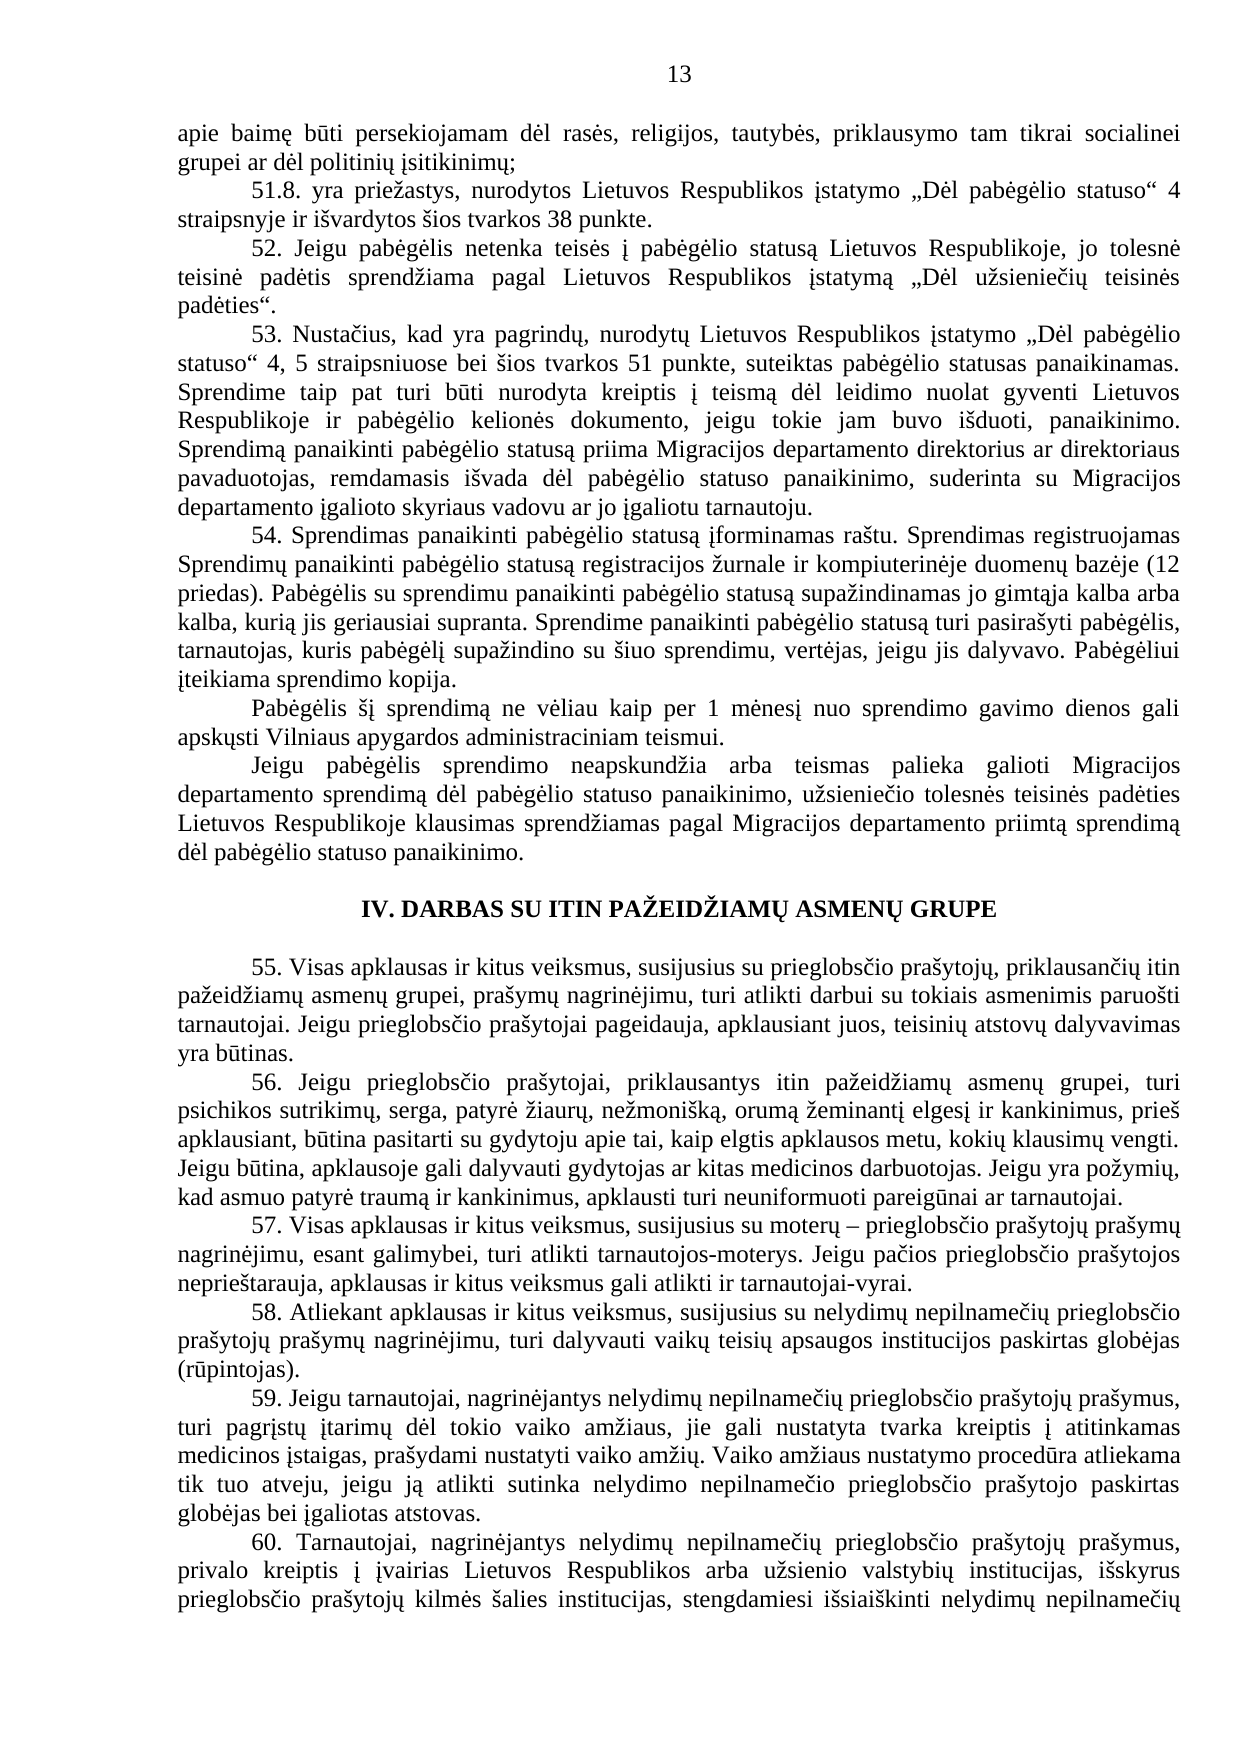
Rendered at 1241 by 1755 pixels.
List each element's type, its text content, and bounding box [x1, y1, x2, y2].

text 59. Jeigu tarnautojai, nagrinėjantys nelydimų nepilnamečių prieglobsčio prašytojų prašymus, turi pagrįstų įtarimų dėl tokio vaiko amžiaus, jie gali nustatyta tvarka kreiptis į atitinkamas medicinos įstaigas, prašydami nustatyti vaiko amžių. Vaiko amžiaus nustatymo procedūra atliekama tik tuo atveju, jeigu ją atlikti sutinka nelydimo nepilnamečio prieglobsčio prašytojo paskirtas globėjas bei įgaliotas atstovas. [177, 1383, 1181, 1527]
text 57. Visas apklausas ir kitus veiksmus, susijusius su moterų – prieglobsčio prašytojų prašymų nagrinėjimu, esant galimybei, turi atlikti tarnautojos-moterys. Jeigu pačios prieglobsčio prašytojos neprieštarauja, apklausas ir kitus veiksmus gali atlikti ir tarnautojai-vyrai. [177, 1211, 1181, 1297]
text 60. Tarnautojai, nagrinėjantys nelydimų nepilnamečių prieglobsčio prašytojų prašymus, privalo kreiptis į įvairias Lietuvos Respublikos arba užsienio valstybių institucijas, išskyrus prieglobsčio prašytojų kilmės šalies institucijas, stengdamiesi išsiaiškinti nelydimų nepilnamečių [177, 1527, 1181, 1613]
text Jeigu pabėgėlis sprendimo neapskundžia arba teismas palieka galioti Migracijos departamento sprendimą dėl pabėgėlio statuso panaikinimo, užsieniečio tolesnės teisinės padėties Lietuvos Respublikoje klausimas sprendžiamas pagal Migracijos departamento priimtą sprendimą dėl pabėgėlio statuso panaikinimo. [177, 751, 1181, 866]
text 56. Jeigu prieglobsčio prašytojai, priklausantys itin pažeidžiamų asmenų grupei, turi psichikos sutrikimų, serga, patyrė žiaurų, nežmonišką, orumą žeminantį elgesį ir kankinimus, prieš apklausiant, būtina pasitarti su gydytoju apie tai, kaip elgtis apklausos metu, kokių klausimų vengti. Jeigu būtina, apklausoje gali dalyvauti gydytojas ar kitas medicinos darbuotojas. Jeigu yra požymių, kad asmuo patyrė traumą ir kankinimus, apklausti turi neuniformuoti pareigūnai ar tarnautojai. [177, 1067, 1181, 1211]
text 58. Atliekant apklausas ir kitus veiksmus, susijusius su nelydimų nepilnamečių prieglobsčio prašytojų prašymų nagrinėjimu, turi dalyvauti vaikų teisių apsaugos institucijos paskirtas globėjas (rūpintojas). [177, 1297, 1181, 1383]
text 52. Jeigu pabėgėlis netenka teisės į pabėgėlio statusą Lietuvos Respublikoje, jo tolesnė teisinė padėtis sprendžiama pagal Lietuvos Respublikos įstatymą „Dėl užsieniečių teisinės padėties“. [177, 233, 1181, 319]
text IV. DARBAS SU ITIN PAŽEIDŽIAMŲ ASMENŲ GRUPE [177, 894, 1181, 923]
text 53. Nustačius, kad yra pagrindų, nurodytų Lietuvos Respublikos įstatymo „Dėl pabėgėlio statuso“ 4, 5 straipsniuose bei šios tvarkos 51 punkte, suteiktas pabėgėlio statusas panaikinamas. Sprendime taip pat turi būti nurodyta kreiptis į teismą dėl leidimo nuolat gyventi Lietuvos Respublikoje ir pabėgėlio kelionės dokumento, jeigu tokie jam buvo išduoti, panaikinimo. Sprendimą panaikinti pabėgėlio statusą priima Migracijos departamento direktorius ar direktoriaus pavaduotojas, remdamasis išvada dėl pabėgėlio statuso panaikinimo, suderinta su Migracijos departamento įgalioto skyriaus vadovu ar jo įgaliotu tarnautoju. [177, 319, 1181, 521]
text 51.8. yra priežastys, nurodytos Lietuvos Respublikos įstatymo „Dėl pabėgėlio statuso“ 4 straipsnyje ir išvardytos šios tvarkos 38 punkte. [177, 176, 1181, 233]
text 55. Visas apklausas ir kitus veiksmus, susijusius su prieglobsčio prašytojų, priklausančių itin pažeidžiamų asmenų grupei, prašymų nagrinėjimu, turi atlikti darbui su tokiais asmenimis paruošti tarnautojai. Jeigu prieglobsčio prašytojai pageidauja, apklausiant juos, teisinių atstovų dalyvavimas yra būtinas. [177, 952, 1181, 1067]
text 54. Sprendimas panaikinti pabėgėlio statusą įforminamas raštu. Sprendimas registruojamas Sprendimų panaikinti pabėgėlio statusą registracijos žurnale ir kompiuterinėje duomenų bazėje (12 priedas). Pabėgėlis su sprendimu panaikinti pabėgėlio statusą supažindinamas jo gimtąja kalba arba kalba, kurią jis geriausiai supranta. Sprendime panaikinti pabėgėlio statusą turi pasirašyti pabėgėlis, tarnautojas, kuris pabėgėlį supažindino su šiuo sprendimu, vertėjas, jeigu jis dalyvavo. Pabėgėliui įteikiama sprendimo kopija. [177, 521, 1181, 693]
text Pabėgėlis šį sprendimą ne vėliau kaip per 1 mėnesį nuo sprendimo gavimo dienos gali apskųsti Vilniaus apygardos administraciniam teismui. [177, 693, 1181, 751]
text apie baimę būti persekiojamam dėl rasės, religijos, tautybės, priklausymo tam tikrai socialinei grupei ar dėl politinių įsitikinimų; [177, 118, 1181, 176]
